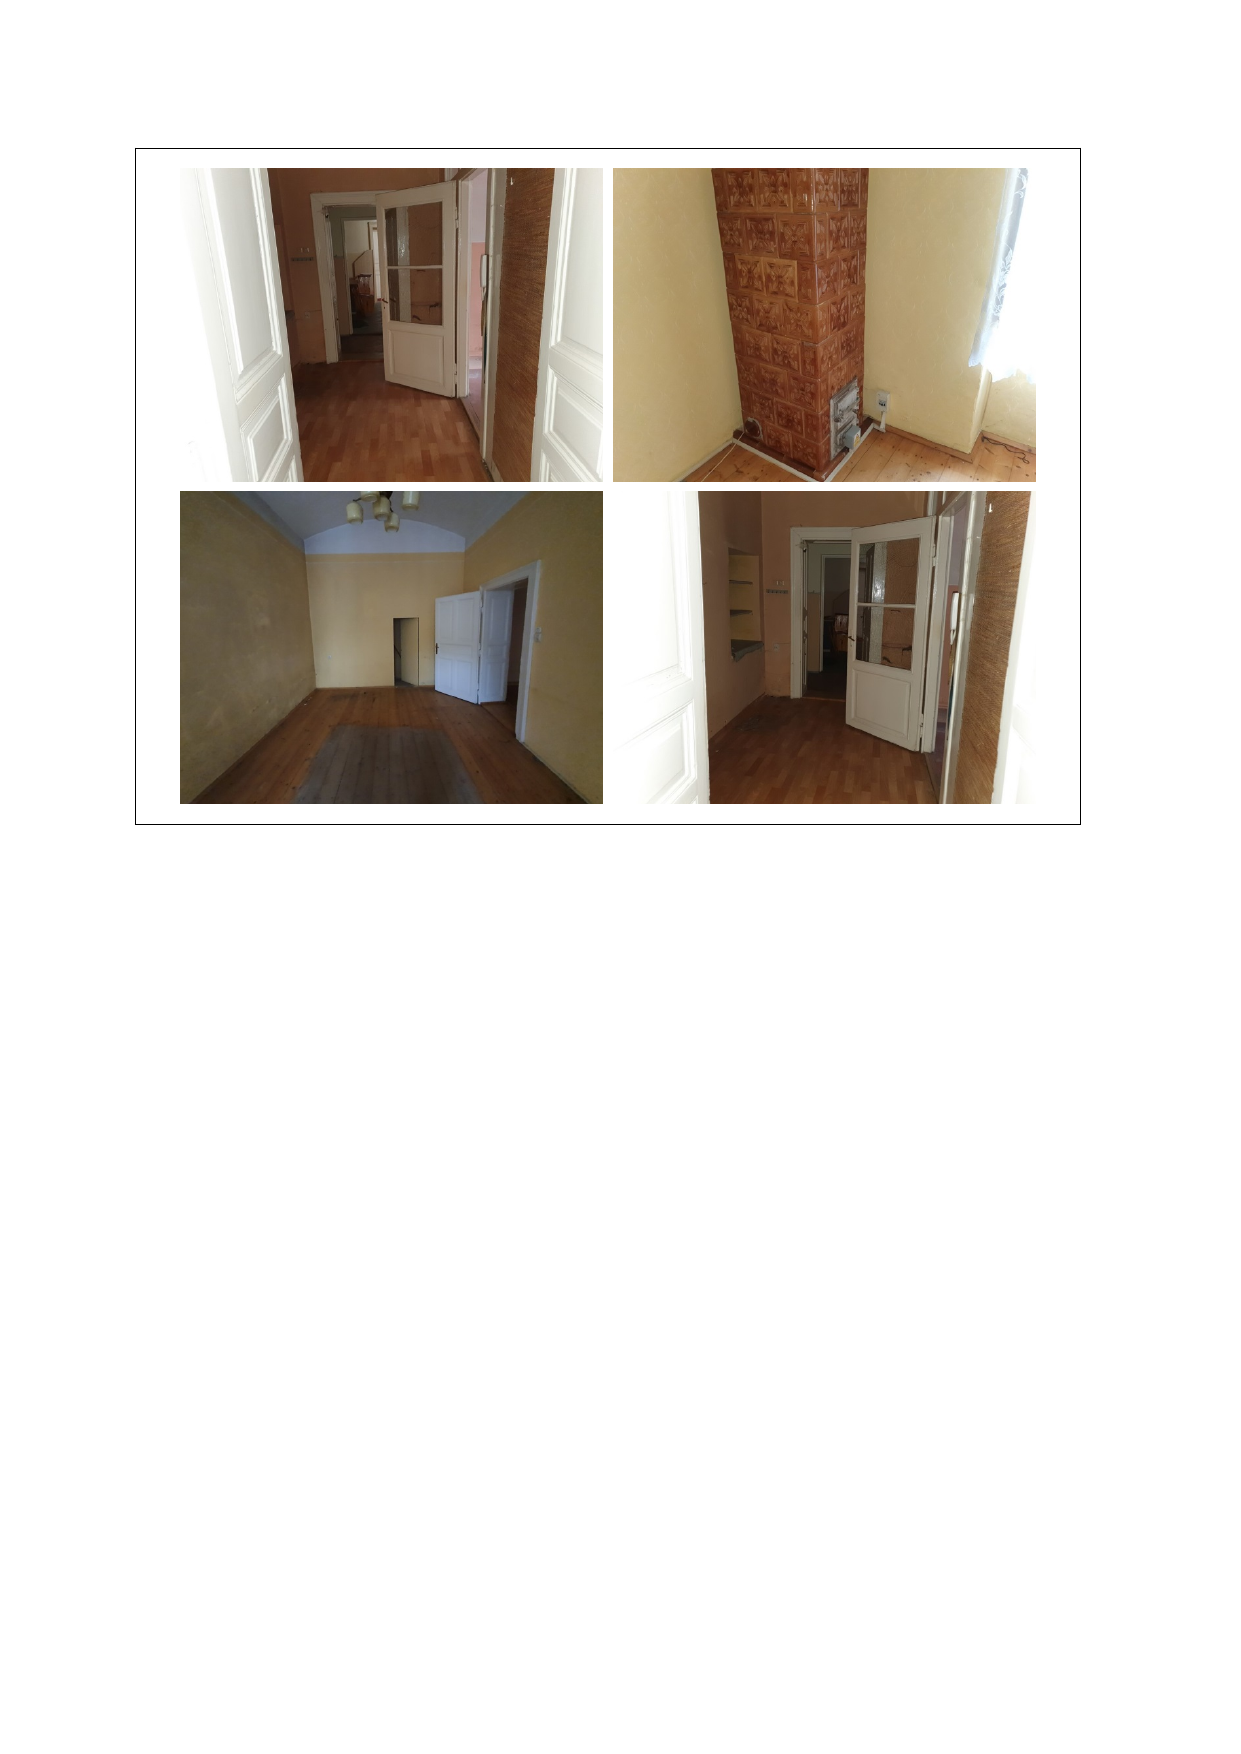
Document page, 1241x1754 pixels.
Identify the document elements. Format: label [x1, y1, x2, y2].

table_header [136, 149, 1080, 824]
picture [613, 491, 1036, 804]
picture [180, 168, 603, 482]
picture [180, 491, 603, 804]
picture [613, 168, 1036, 482]
